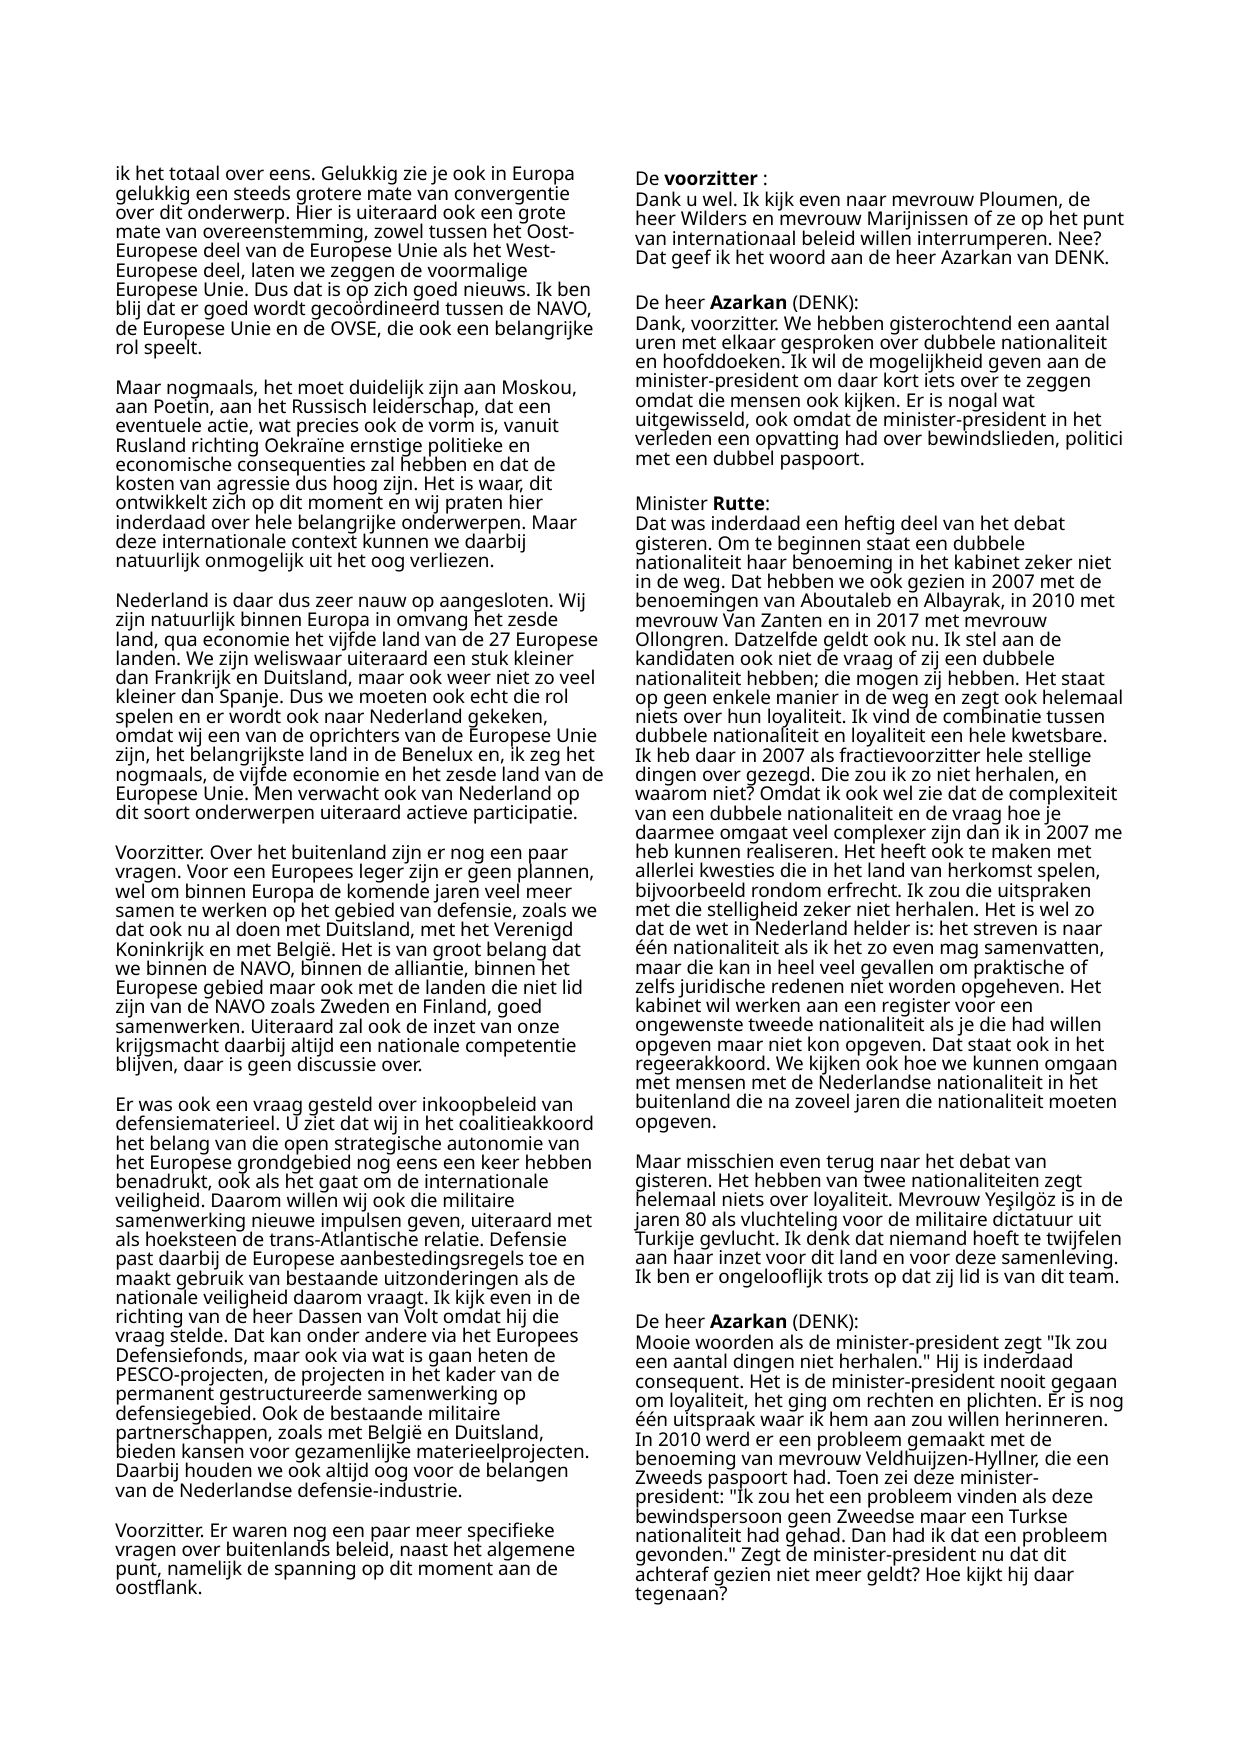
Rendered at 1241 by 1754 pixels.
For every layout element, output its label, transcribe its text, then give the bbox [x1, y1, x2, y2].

text Dat was inderdaad een heftig deel van het debat gisteren. Om te beginnen staat een dubbele nationaliteit haar benoeming in het kabinet zeker niet in de weg. Dat hebben we ook gezien in 2007 met de benoemingen van Aboutaleb en Albayrak, in 2010 met mevrouw Van Zanten en in 2017 met mevrouw Ollongren. Datzelfde geldt ook nu. Ik stel aan de kandidaten ook niet de vraag of zij een dubbele nationaliteit hebben; die mogen zij hebben. Het staat op geen enkele manier in de weg en zegt ook helemaal niets over hun loyaliteit. Ik vind de combinatie tussen dubbele nationaliteit en loyaliteit een hele kwetsbare. Ik heb daar in 2007 als fractievoorzitter hele stellige dingen over gezegd. Die zou ik zo niet herhalen, en waarom niet? Omdat ik ook wel zie dat de complexiteit van een dubbele nationaliteit en de vraag hoe je daarmee omgaat veel complexer zijn dan ik in 2007 me heb kunnen realiseren. Het heeft ook te maken met allerlei kwesties die in het land van herkomst spelen, bijvoorbeeld rondom erfrecht. Ik zou die uitspraken met die stelligheid zeker niet herhalen. Het is wel zo dat de wet in Nederland helder is: het streven is naar één nationaliteit als ik het zo even mag samenvatten, maar die kan in heel veel gevallen om praktische of zelfs juridische redenen niet worden opgeheven. Het kabinet wil werken aan een register voor een ongewenste tweede nationaliteit als je die had willen opgeven maar niet kon opgeven. Dat staat ook in het regeerakkoord. We kijken ook hoe we kunnen omgaan met mensen met de Nederlandse nationaliteit in het buitenland die na zoveel jaren die nationaliteit moeten opgeven. [635, 515, 1125, 1132]
text ik het totaal over eens. Gelukkig zie je ook in Europa gelukkig een steeds grotere mate van convergentie over dit onderwerp. Hier is uiteraard ook een grote mate van overeenstemming, zowel tussen het Oost-Europese deel van de Europese Unie als het West-Europese deel, laten we zeggen de voormalige Europese Unie. Dus dat is op zich goed nieuws. Ik ben blij dat er goed wordt gecoördineerd tussen de NAVO, de Europese Unie en de OVSE, die ook een belangrijke rol speelt. [115, 165, 605, 358]
text Er was ook een vraag gesteld over inkoopbeleid van defensiematerieel. U ziet dat wij in het coalitieakkoord het belang van die open strategische autonomie van het Europese grondgebied nog eens een keer hebben benadrukt, ook als het gaat om de internationale veiligheid. Daarom willen wij ook die militaire samenwerking nieuwe impulsen geven, uiteraard met als hoeksteen de trans-Atlantische relatie. Defensie past daarbij de Europese aanbestedingsregels toe en maakt gebruik van bestaande uitzonderingen als de nationale veiligheid daarom vraagt. Ik kijk even in de richting van de heer Dassen van Volt omdat hij die vraag stelde. Dat kan onder andere via het Europees Defensiefonds, maar ook via wat is gaan heten de PESCO-projecten, de projecten in het kader van de permanent gestructureerde samenwerking op defensiegebied. Ook de bestaande militaire partnerschappen, zoals met België en Duitsland, bieden kansen voor gezamenlijke materieelprojecten. Daarbij houden we ook altijd oog voor de belangen van de Nederlandse defensie-industrie. [115, 1096, 605, 1501]
text De heer Azarkan (DENK): [635, 1308, 1125, 1334]
text Voorzitter. Over het buitenland zijn er nog een paar vragen. Voor een Europees leger zijn er geen plannen, wel om binnen Europa de komende jaren veel meer samen te werken op het gebied van defensie, zoals we dat ook nu al doen met Duitsland, met het Verenigd Koninkrijk en met België. Het is van groot belang dat we binnen de NAVO, binnen de alliantie, binnen het Europese gebied maar ook met de landen die niet lid zijn van de NAVO zoals Zweden en Finland, goed samenwerken. Uiteraard zal ook de inzet van onze krijgsmacht daarbij altijd een nationale competentie blijven, daar is geen discussie over. [115, 844, 605, 1075]
text De voorzitter : [635, 165, 1125, 191]
text Voorzitter. Er waren nog een paar meer specifieke vragen over buitenlands beleid, naast het algemene punt, namelijk de spanning op dit moment aan de oostflank. [115, 1522, 605, 1599]
text Dank, voorzitter. We hebben gisterochtend een aantal uren met elkaar gesproken over dubbele nationaliteit en hoofddoeken. Ik wil de mogelijkheid geven aan de minister-president om daar kort iets over te zeggen omdat die mensen ook kijken. Er is nogal wat uitgewisseld, ook omdat de minister-president in het verleden een opvatting had over bewindslieden, politici met een dubbel paspoort. [635, 315, 1125, 469]
text Mooie woorden als de minister-president zegt "Ik zou een aantal dingen niet herhalen." Hij is inderdaad consequent. Het is de minister-president nooit gegaan om loyaliteit, het ging om rechten en plichten. Er is nog één uitspraak waar ik hem aan zou willen herinneren. In 2010 werd er een probleem gemaakt met de benoeming van mevrouw Veldhuijzen-Hyllner, die een Zweeds paspoort had. Toen zei deze minister-president: "Ik zou het een probleem vinden als deze bewindspersoon geen Zweedse maar een Turkse nationaliteit had gehad. Dan had ik dat een probleem gevonden." Zegt de minister-president nu dat dit achteraf gezien niet meer geldt? Hoe kijkt hij daar tegenaan? [635, 1334, 1125, 1604]
text Maar misschien even terug naar het debat van gisteren. Het hebben van twee nationaliteiten zegt helemaal niets over loyaliteit. Mevrouw Yeşilgöz is in de jaren 80 als vluchteling voor de militaire dictatuur uit Turkije gevlucht. Ik denk dat niemand hoeft te twijfelen aan haar inzet voor dit land en voor deze samenleving. Ik ben er ongelooflijk trots op dat zij lid is van dit team. [635, 1153, 1125, 1288]
text De heer Azarkan (DENK): [635, 289, 1125, 315]
text Nederland is daar dus zeer nauw op aangesloten. Wij zijn natuurlijk binnen Europa in omvang het zesde land, qua economie het vijfde land van de 27 Europese landen. We zijn weliswaar uiteraard een stuk kleiner dan Frankrijk en Duitsland, maar ook weer niet zo veel kleiner dan Spanje. Dus we moeten ook echt die rol spelen en er wordt ook naar Nederland gekeken, omdat wij een van de oprichters van de Europese Unie zijn, het belangrijkste land in de Benelux en, ik zeg het nogmaals, de vijfde economie en het zesde land van de Europese Unie. Men verwacht ook van Nederland op dit soort onderwerpen uiteraard actieve participatie. [115, 592, 605, 823]
text Maar nogmaals, het moet duidelijk zijn aan Moskou, aan Poetin, aan het Russisch leiderschap, dat een eventuele actie, wat precies ook de vorm is, vanuit Rusland richting Oekraïne ernstige politieke en economische consequenties zal hebben en dat de kosten van agressie dus hoog zijn. Het is waar, dit ontwikkelt zich op dit moment en wij praten hier inderdaad over hele belangrijke onderwerpen. Maar deze internationale context kunnen we daarbij natuurlijk onmogelijk uit het oog verliezen. [115, 379, 605, 571]
text Dank u wel. Ik kijk even naar mevrouw Ploumen, de heer Wilders en mevrouw Marijnissen of ze op het punt van internationaal beleid willen interrumperen. Nee? Dat geef ik het woord aan de heer Azarkan van DENK. [635, 191, 1125, 268]
text Minister Rutte: [635, 490, 1125, 515]
